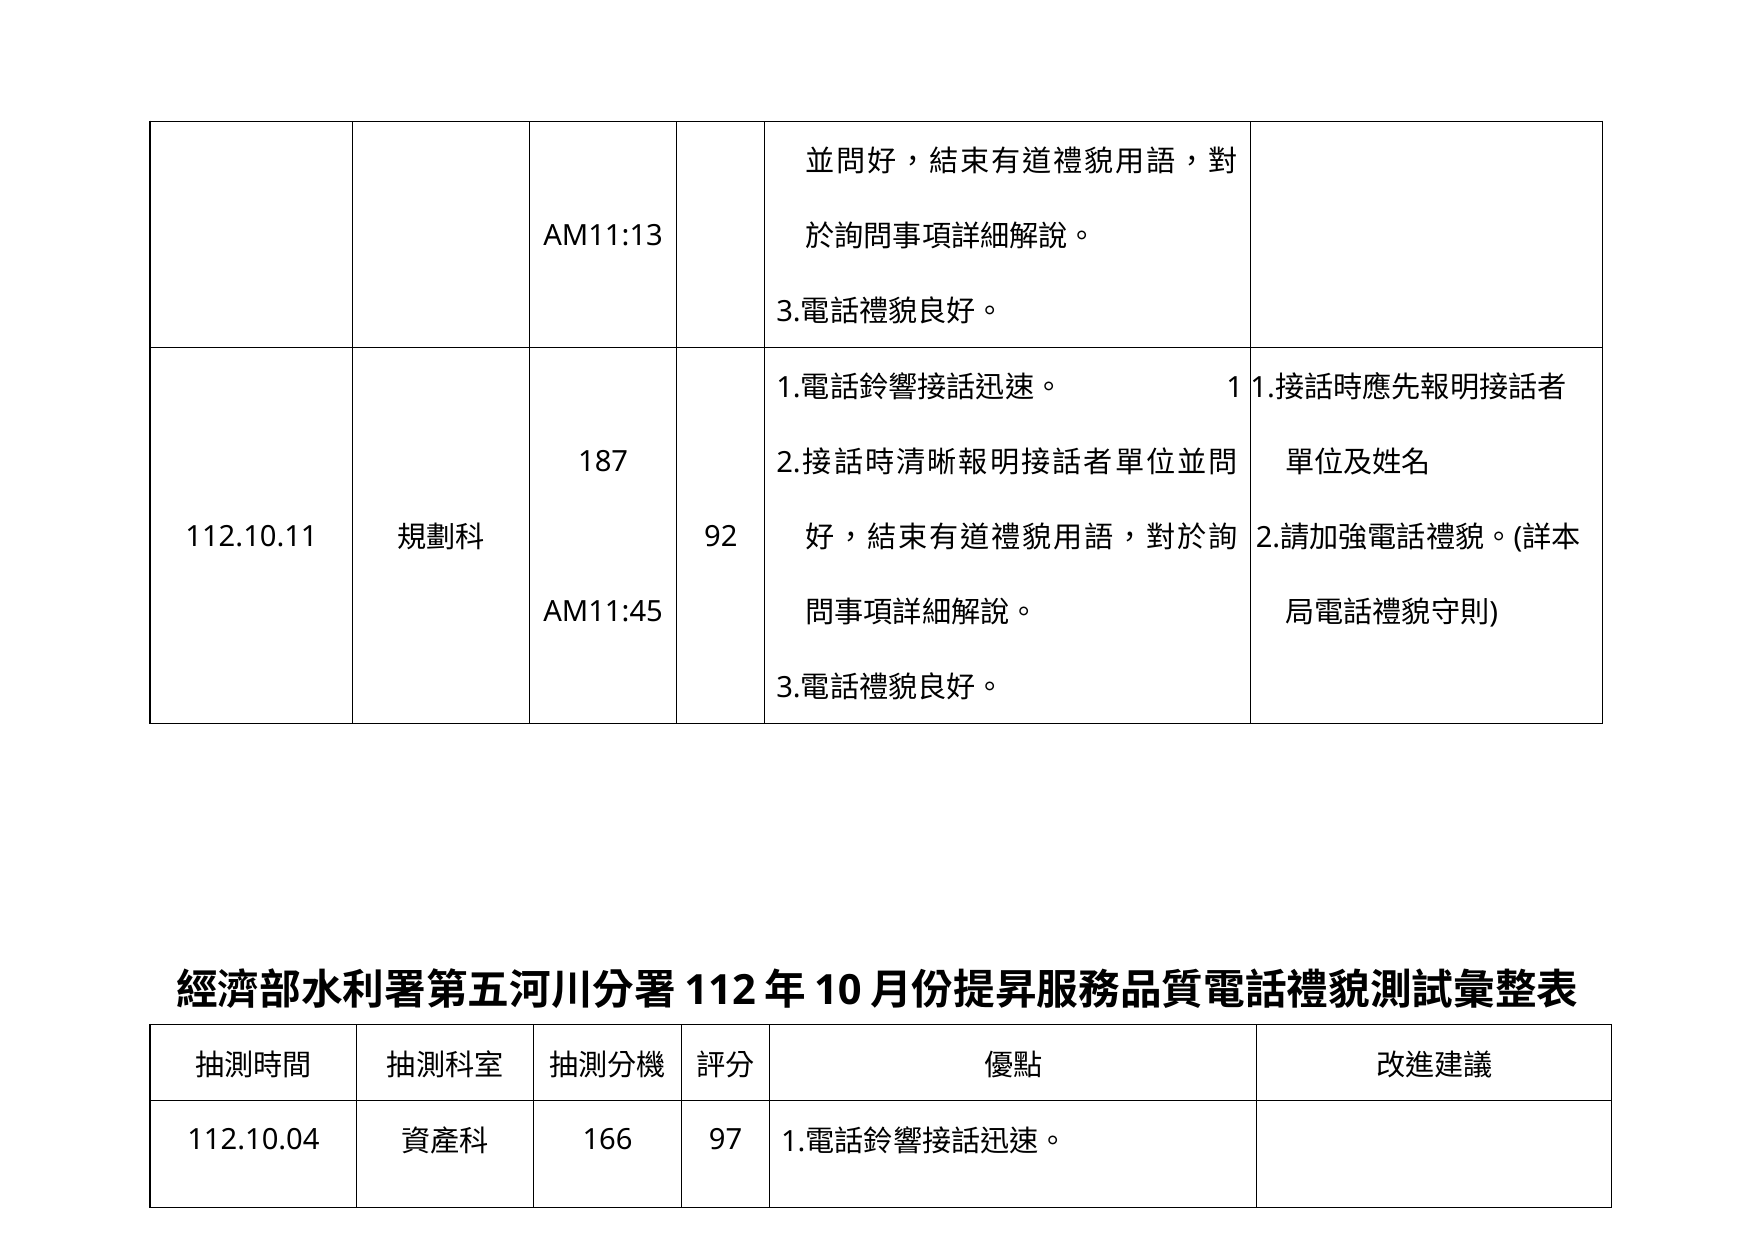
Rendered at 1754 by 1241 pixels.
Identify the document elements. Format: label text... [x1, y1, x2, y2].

table_cell 並問好，結束有道禮貌用語，對於詢問事項詳細解說。 3.電話禮貌良好。 [765, 122, 1250, 347]
table_cell 1 1.接話時應先報明接話者單位及姓名 2.請加強電話禮貌。(詳本局電話禮貌守則) [1251, 348, 1602, 723]
table_cell 112.10.11 [151, 348, 352, 723]
table_header 抽測時間 [151, 1025, 356, 1100]
table_header 評分 [682, 1025, 769, 1100]
table_cell 規劃科 [353, 348, 529, 723]
table_cell [151, 122, 352, 347]
table_cell AM11:13 [530, 122, 676, 347]
table_header 抽測分機 [534, 1025, 681, 1100]
table_cell 187 AM11:45 [530, 348, 676, 723]
table_header 抽測科室 [357, 1025, 533, 1100]
table_cell [677, 122, 764, 347]
table_cell 1.電話鈴響接話迅速。 2.接話時清晰報明接話者單位並問好，結束有道禮貌用語，對於詢問事項詳細解說。 3.電話禮貌良好。 [765, 348, 1250, 723]
table_cell 166 [534, 1101, 681, 1207]
table_header 優點 [770, 1025, 1256, 1100]
table_cell 資產科 [357, 1101, 533, 1207]
table_cell 92 [677, 348, 764, 723]
table_cell 112.10.04 [151, 1101, 356, 1207]
table_cell [1251, 122, 1602, 347]
table_cell 97 [682, 1101, 769, 1207]
table_header 改進建議 [1257, 1025, 1611, 1100]
table_cell [1257, 1101, 1611, 1207]
text 經濟部水利署第五河川分署112年10月份提昇服務品質電話禮貌測試彙整表 [150, 949, 1604, 1024]
table_cell 1.電話鈴響接話迅速。 [770, 1101, 1256, 1207]
table_cell [353, 122, 529, 347]
